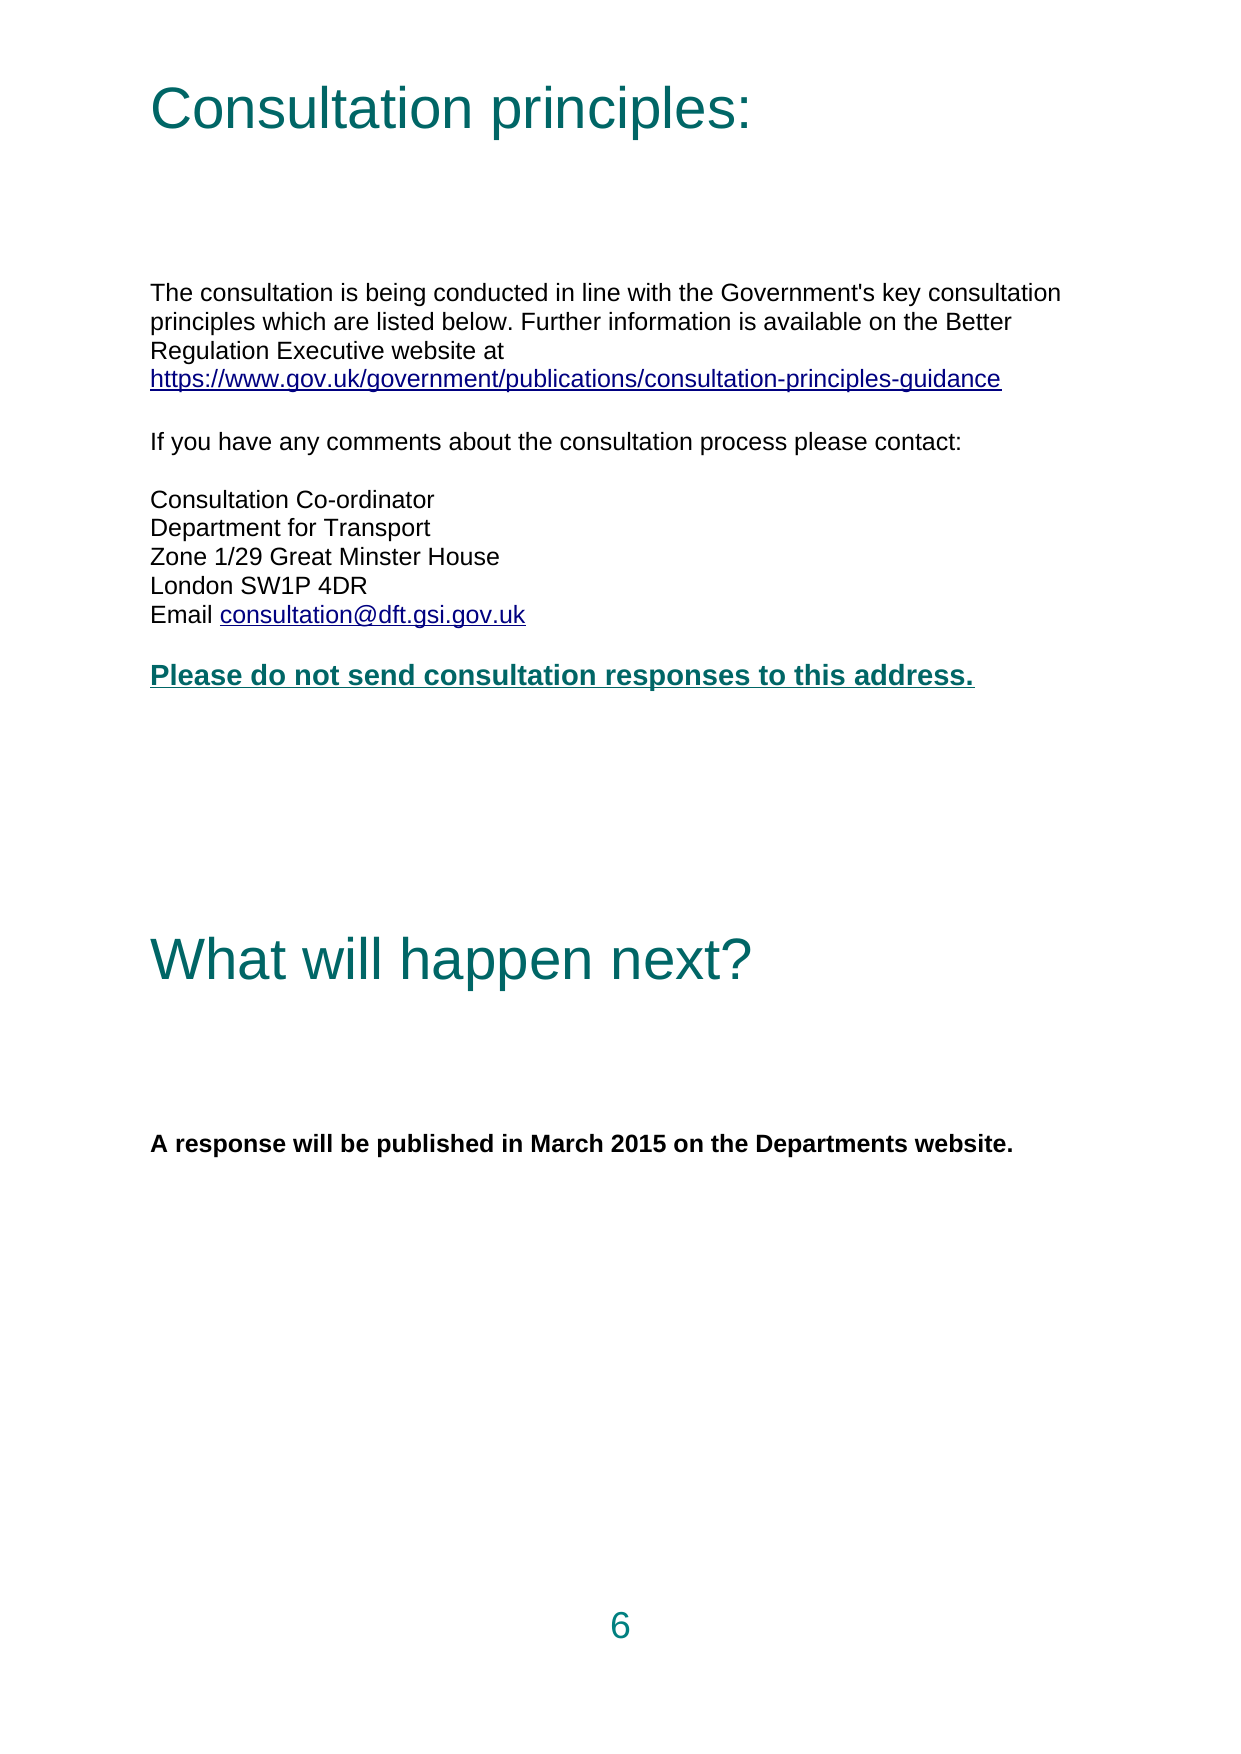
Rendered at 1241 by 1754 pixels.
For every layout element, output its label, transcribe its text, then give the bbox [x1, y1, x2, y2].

text The consultation is being conducted in line with the Government's key consultation principles which are listed below. Further information is available on the Better Regulation Executive website at https://www.gov.uk/government/publications/consultation-principles-guidance [150, 278, 1091, 393]
text Consultation Co-ordinator [150, 484, 1091, 513]
subtitle What will happen next? [150, 925, 1091, 992]
text A response will be published in March 2015 on the Departments website. [150, 1129, 1091, 1158]
subtitle Consultation principles: [150, 73, 1091, 141]
text Email consultation@dft.gsi.gov.uk [150, 599, 1091, 628]
text Please do not send consultation responses to this address. [150, 657, 1091, 691]
text Department for Transport Zone 1/29 Great Minster House London SW1P 4DR [150, 513, 1091, 599]
text If you have any comments about the consultation process please contact: [150, 427, 1091, 455]
